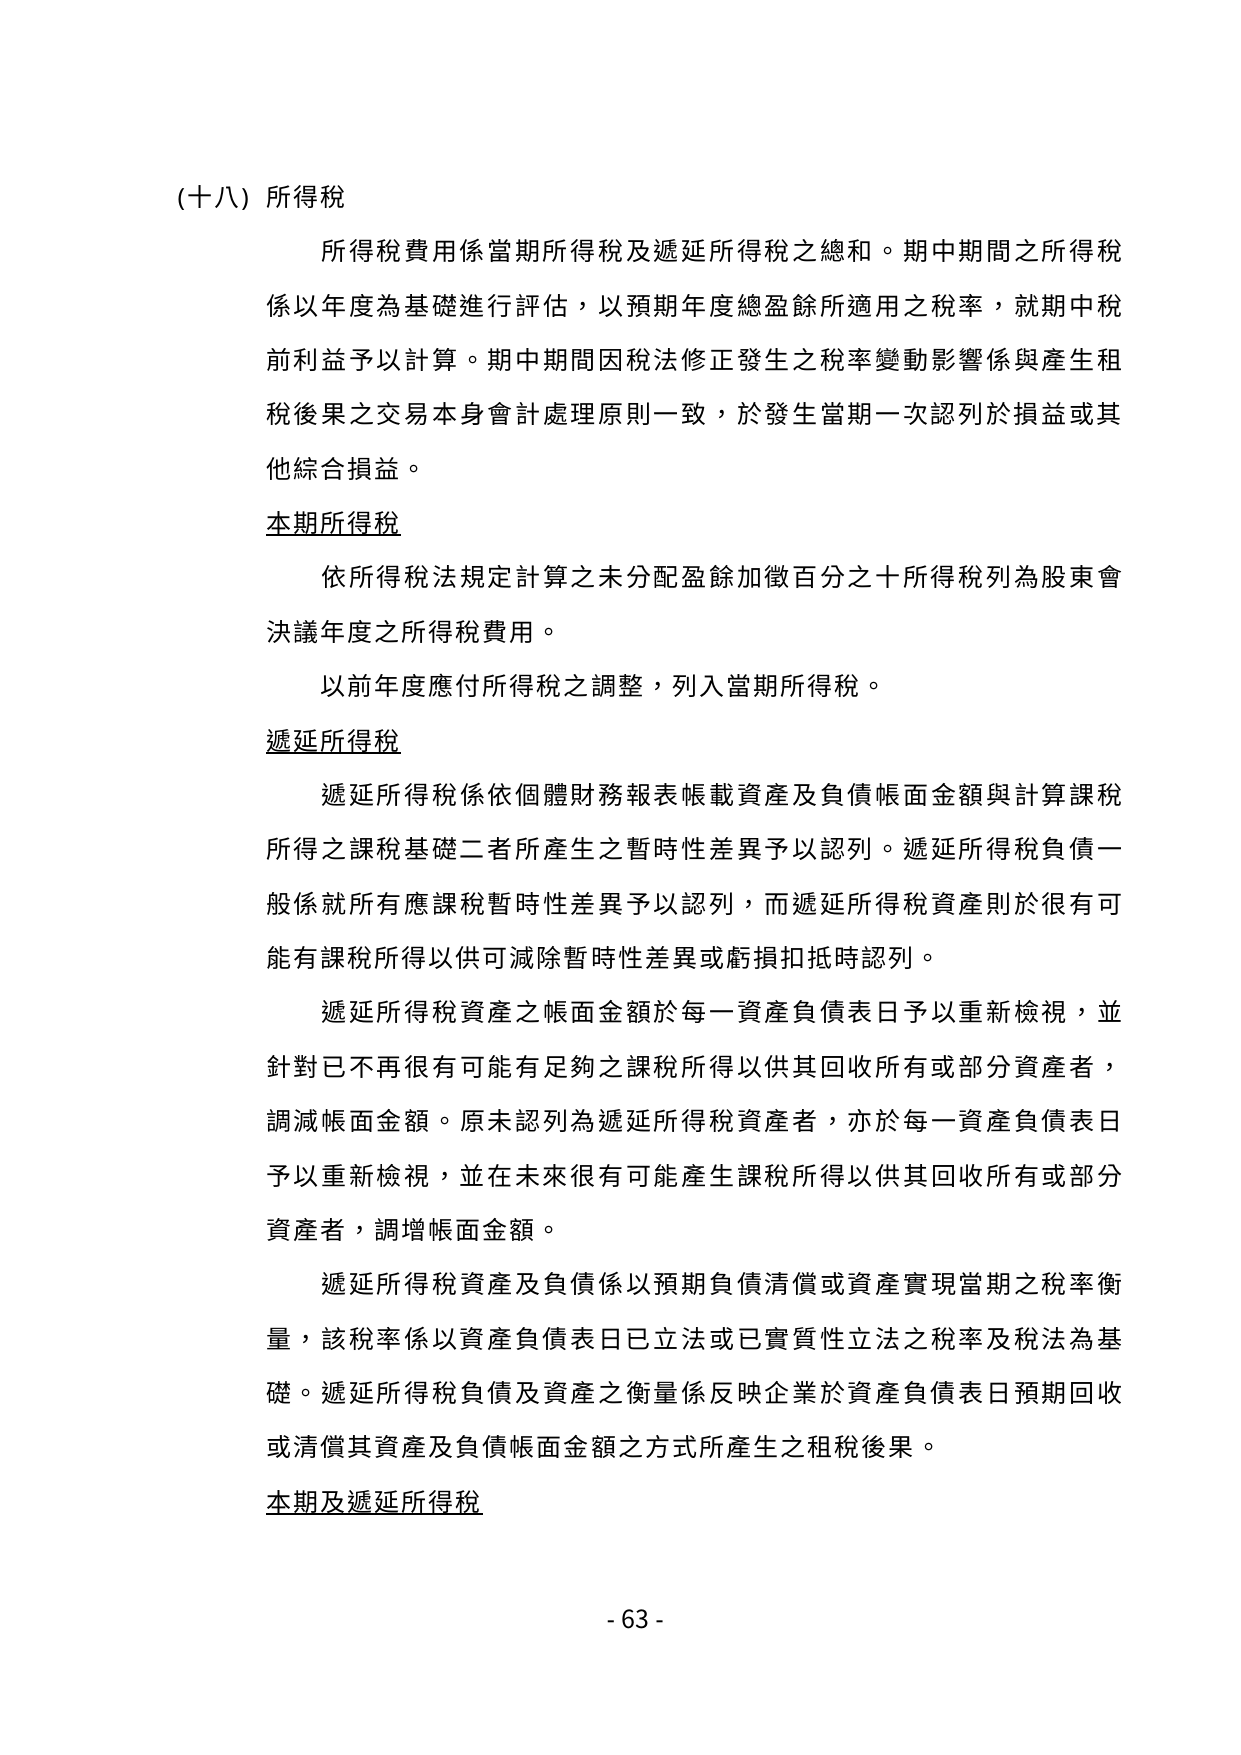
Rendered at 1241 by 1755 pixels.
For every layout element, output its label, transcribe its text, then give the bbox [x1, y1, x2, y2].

text 遞延所得稅資產及負債係以預期負債清償或資產實現當期之稅率衡量，該稅率係以資產負債表日已立法或已實質性立法之稅率及稅法為基礎。遞延所得稅負債及資產之衡量係反映企業於資產負債表日預期回收或清償其資產及負債帳面金額之方式所產生之租稅後果。 [266, 1265, 1122, 1464]
text 本期及遞延所得稅 [266, 1482, 1122, 1518]
text 所得稅費用係當期所得稅及遞延所得稅之總和。期中期間之所得稅係以年度為基礎進行評估，以預期年度總盈餘所適用之稅率，就期中稅前利益予以計算。期中期間因稅法修正發生之稅率變動影響係與產生租稅後果之交易本身會計處理原則一致，於發生當期一次認列於損益或其他綜合損益。 [266, 232, 1122, 485]
text 依所得稅法規定計算之未分配盈餘加徵百分之十所得稅列為股東會決議年度之所得稅費用。 [266, 558, 1122, 648]
text 以前年度應付所得稅之調整，列入當期所得稅。 [266, 667, 1122, 703]
text 本期所得稅 [266, 503, 1122, 540]
text (十八) 所得稅 [177, 177, 1122, 213]
text 遞延所得稅係依個體財務報表帳載資產及負債帳面金額與計算課稅所得之課稅基礎二者所產生之暫時性差異予以認列。遞延所得稅負債一般係就所有應課稅暫時性差異予以認列，而遞延所得稅資產則於很有可能有課稅所得以供可減除暫時性差異或虧損扣抵時認列。 [266, 775, 1122, 975]
text 遞延所得稅 [266, 721, 1122, 757]
text 遞延所得稅資產之帳面金額於每一資產負債表日予以重新檢視，並針對已不再很有可能有足夠之課稅所得以供其回收所有或部分資產者，調減帳面金額。原未認列為遞延所得稅資產者，亦於每一資產負債表日予以重新檢視，並在未來很有可能產生課稅所得以供其回收所有或部分資產者，調增帳面金額。 [266, 993, 1122, 1247]
